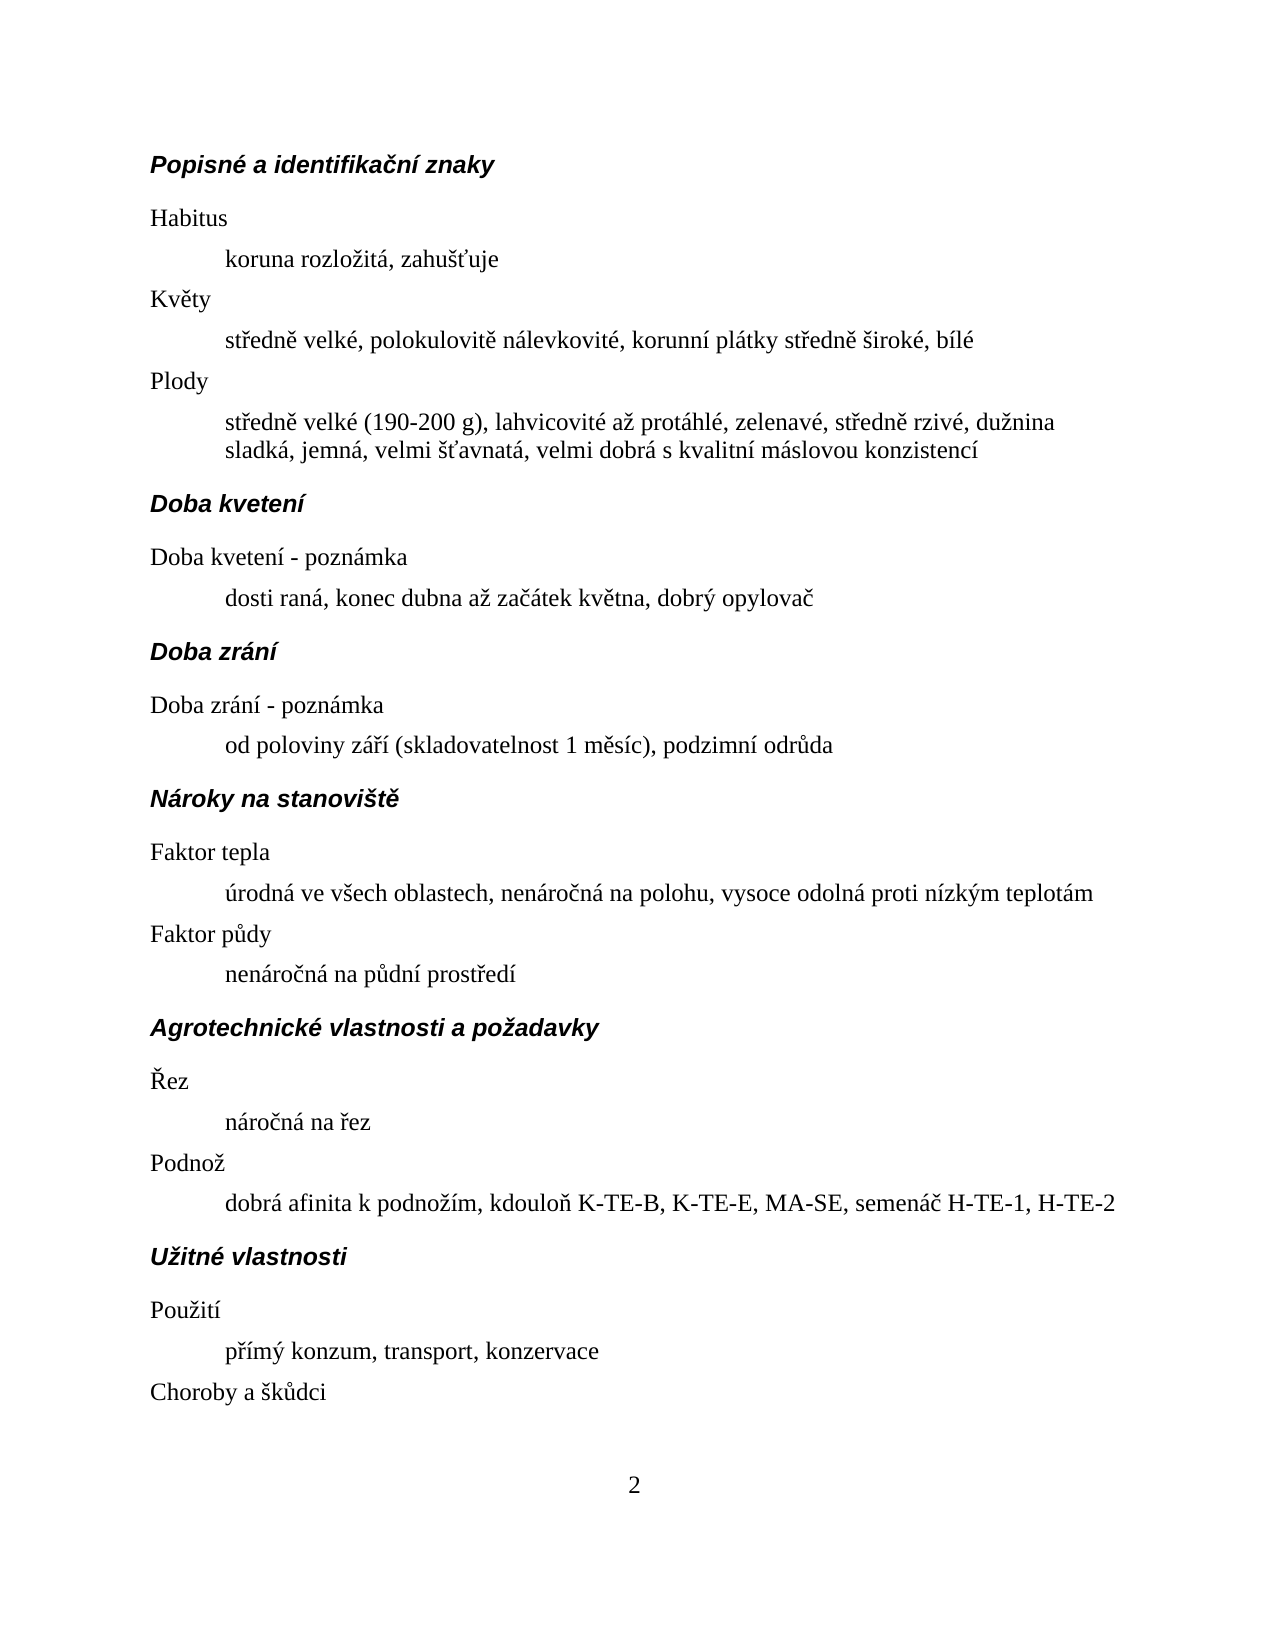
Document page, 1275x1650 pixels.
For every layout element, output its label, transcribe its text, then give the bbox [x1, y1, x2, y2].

text náročná na řez [225, 1107, 1125, 1136]
text Habitus [150, 203, 1125, 232]
text středně velké, polokulovitě nálevkovité, korunní plátky středně široké, bílé [225, 325, 1125, 354]
text nenáročná na půdní prostředí [225, 959, 1125, 988]
text koruna rozložitá, zahušťuje [225, 244, 1125, 272]
text dobrá afinita k podnožím, kdouloň K-TE-B, K-TE-E, MA-SE, semenáč H-TE-1, H-TE-2 [225, 1188, 1125, 1217]
text dosti raná, konec dubna až začátek května, dobrý opylovač [225, 583, 1125, 612]
subtitle Užitné vlastnosti [150, 1242, 1125, 1271]
text Květy [150, 284, 1125, 313]
text úrodná ve všech oblastech, nenáročná na polohu, vysoce odolná proti nízkým teplotám [225, 878, 1125, 907]
text Doba zrání - poznámka [150, 690, 1125, 718]
subtitle Doba zrání [150, 637, 1125, 665]
text přímý konzum, transport, konzervace [225, 1336, 1125, 1364]
text Faktor půdy [150, 919, 1125, 947]
subtitle Nároky na stanoviště [150, 784, 1125, 813]
subtitle Doba kvetení [150, 489, 1125, 518]
text Doba kvetení - poznámka [150, 542, 1125, 571]
text středně velké (190-200 g), lahvicovité až protáhlé, zelenavé, středně rzivé, dužnina sladká, jemná, velmi šťavnatá, velmi dobrá s kvalitní máslovou konzistencí [225, 407, 1125, 464]
text Řez [150, 1066, 1125, 1095]
text od poloviny září (skladovatelnost 1 měsíc), podzimní odrůda [225, 730, 1125, 759]
subtitle Popisné a identifikační znaky [150, 150, 1125, 178]
text Podnož [150, 1148, 1125, 1176]
text Faktor tepla [150, 837, 1125, 866]
text Plody [150, 366, 1125, 395]
text Choroby a škůdci [150, 1377, 1125, 1405]
text Použití [150, 1295, 1125, 1324]
subtitle Agrotechnické vlastnosti a požadavky [150, 1013, 1125, 1042]
